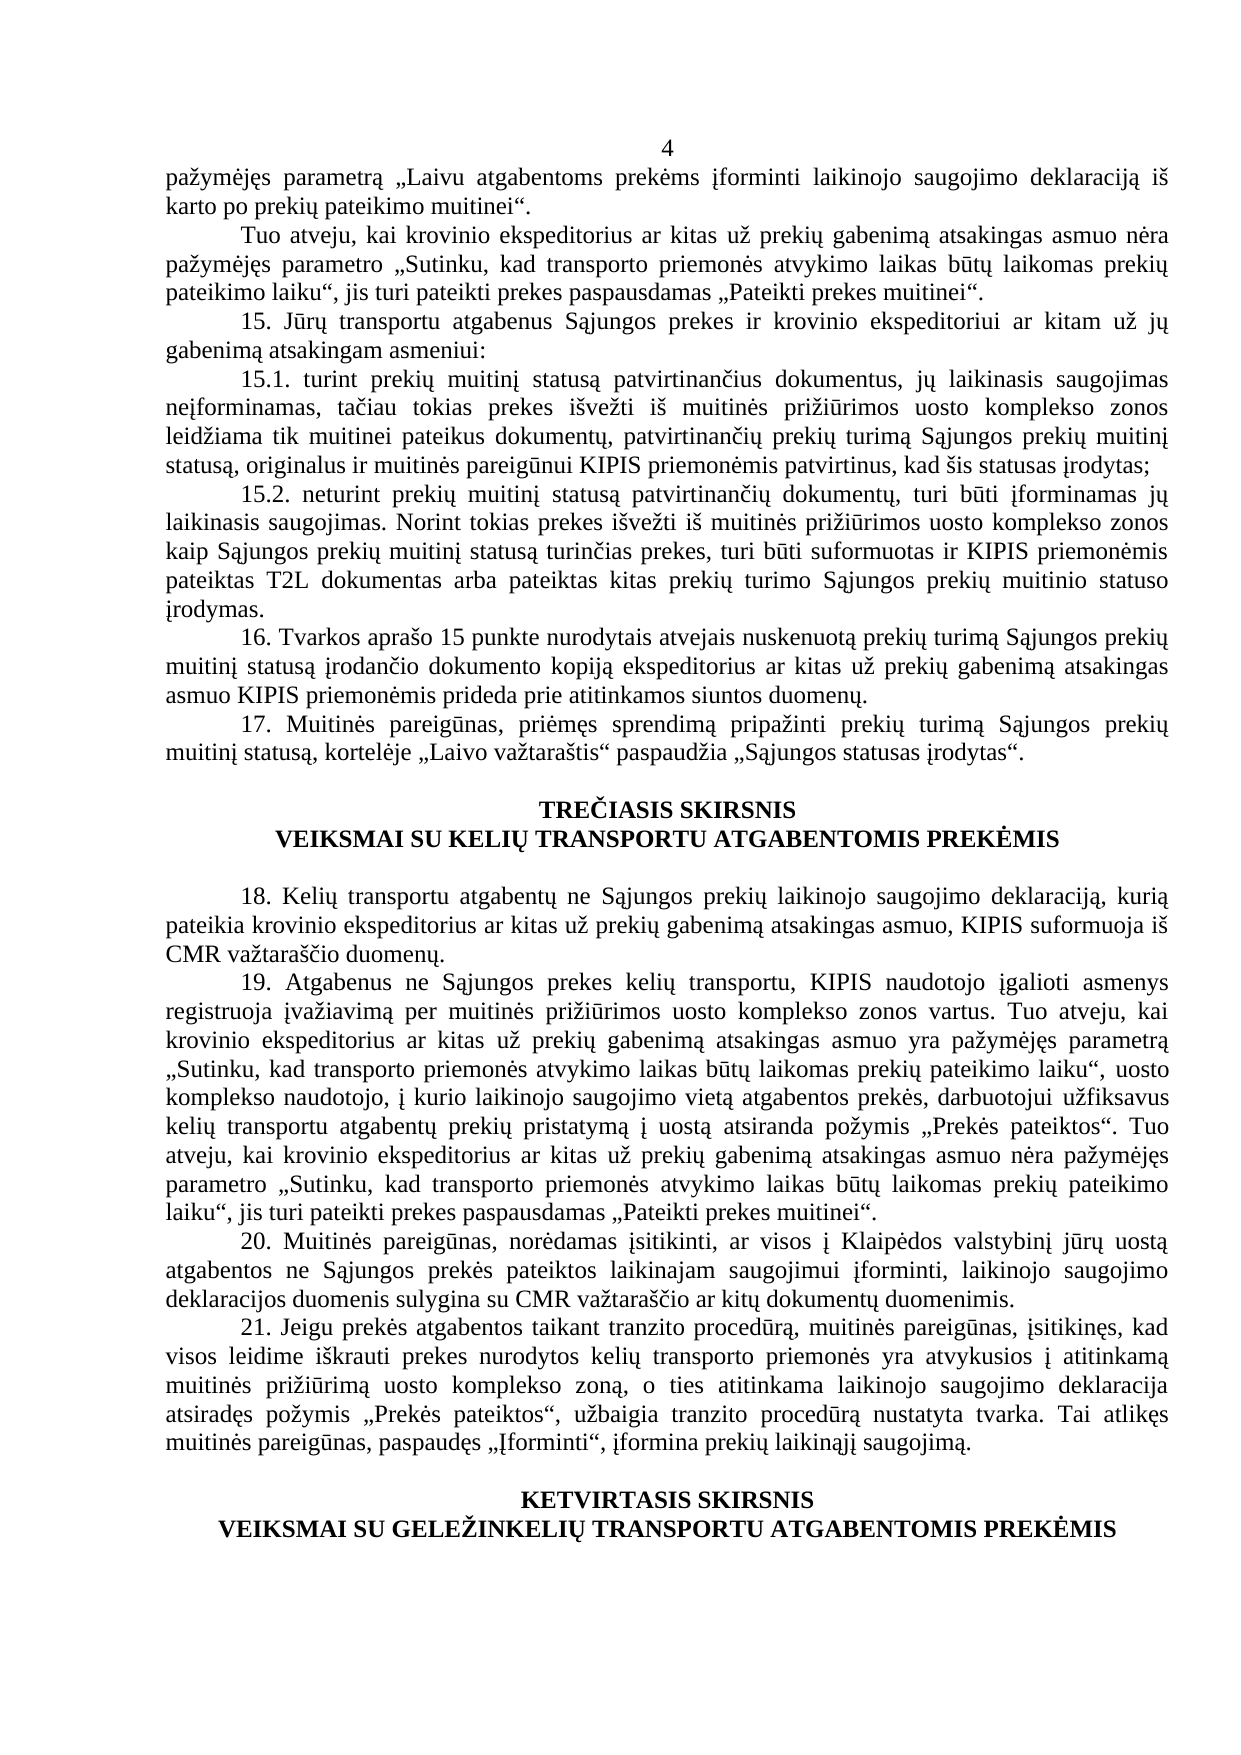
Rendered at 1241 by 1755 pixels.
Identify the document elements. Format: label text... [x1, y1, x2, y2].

text 21. Jeigu prekės atgabentos taikant tranzito procedūrą, muitinės pareigūnas, įsitikinęs, kad visos leidime iškrauti prekes nurodytos kelių transporto priemonės yra atvykusios į atitinkamą muitinės prižiūrimą uosto komplekso zoną, o ties atitinkama laikinojo saugojimo deklaracija atsiradęs požymis „Prekės pateiktos“, užbaigia tranzito procedūrą nustatyta tvarka. Tai atlikęs muitinės pareigūnas, paspaudęs „Įforminti“, įformina prekių laikinąjį saugojimą. [165, 1312, 1169, 1456]
text 15. Jūrų transportu atgabenus Sąjungos prekes ir krovinio ekspeditoriui ar kitam už jų gabenimą atsakingam asmeniui: [165, 306, 1169, 364]
text TREČIASIS SKIRSNIS [165, 795, 1169, 824]
text 17. Muitinės pareigūnas, priėmęs sprendimą pripažinti prekių turimą Sąjungos prekių muitinį statusą, kortelėje „Laivo važtaraštis“ paspaudžia „Sąjungos statusas įrodytas“. [165, 709, 1169, 766]
text 19. Atgabenus ne Sąjungos prekes kelių transportu, KIPIS naudotojo įgalioti asmenys registruoja įvažiavimą per muitinės prižiūrimos uosto komplekso zonos vartus. Tuo atveju, kai krovinio ekspeditorius ar kitas už prekių gabenimą atsakingas asmuo yra pažymėjęs parametrą „Sutinku, kad transporto priemonės atvykimo laikas būtų laikomas prekių pateikimo laiku“, uosto komplekso naudotojo, į kurio laikinojo saugojimo vietą atgabentos prekės, darbuotojui užfiksavus kelių transportu atgabentų prekių pristatymą į uostą atsiranda požymis „Prekės pateiktos“. Tuo atveju, kai krovinio ekspeditorius ar kitas už prekių gabenimą atsakingas asmuo nėra pažymėjęs parametro „Sutinku, kad transporto priemonės atvykimo laikas būtų laikomas prekių pateikimo laiku“, jis turi pateikti prekes paspausdamas „Pateikti prekes muitinei“. [165, 967, 1169, 1226]
text pažymėjęs parametrą „Laivu atgabentoms prekėms įforminti laikinojo saugojimo deklaraciją iš karto po prekių pateikimo muitinei“. [165, 162, 1169, 220]
text VEIKSMAI SU KELIŲ TRANSPORTU ATGABENTOMIS PREKĖMIS [165, 824, 1169, 852]
text Tuo atveju, kai krovinio ekspeditorius ar kitas už prekių gabenimą atsakingas asmuo nėra pažymėjęs parametro „Sutinku, kad transporto priemonės atvykimo laikas būtų laikomas prekių pateikimo laiku“, jis turi pateikti prekes paspausdamas „Pateikti prekes muitinei“. [165, 220, 1169, 306]
text 18. Kelių transportu atgabentų ne Sąjungos prekių laikinojo saugojimo deklaraciją, kurią pateikia krovinio ekspeditorius ar kitas už prekių gabenimą atsakingas asmuo, KIPIS suformuoja iš CMR važtaraščio duomenų. [165, 881, 1169, 967]
text 15.2. neturint prekių muitinį statusą patvirtinančių dokumentų, turi būti įforminamas jų laikinasis saugojimas. Norint tokias prekes išvežti iš muitinės prižiūrimos uosto komplekso zonos kaip Sąjungos prekių muitinį statusą turinčias prekes, turi būti suformuotas ir KIPIS priemonėmis pateiktas T2L dokumentas arba pateiktas kitas prekių turimo Sąjungos prekių muitinio statuso įrodymas. [165, 479, 1169, 622]
text 20. Muitinės pareigūnas, norėdamas įsitikinti, ar visos į Klaipėdos valstybinį jūrų uostą atgabentos ne Sąjungos prekės pateiktos laikinajam saugojimui įforminti, laikinojo saugojimo deklaracijos duomenis sulygina su CMR važtaraščio ar kitų dokumentų duomenimis. [165, 1226, 1169, 1312]
text VEIKSMAI SU GELEŽINKELIŲ TRANSPORTU ATGABENTOMIS PREKĖMIS [165, 1514, 1169, 1542]
text KETVIRTASIS SKIRSNIS [165, 1485, 1169, 1514]
text 15.1. turint prekių muitinį statusą patvirtinančius dokumentus, jų laikinasis saugojimas neįforminamas, tačiau tokias prekes išvežti iš muitinės prižiūrimos uosto komplekso zonos leidžiama tik muitinei pateikus dokumentų, patvirtinančių prekių turimą Sąjungos prekių muitinį statusą, originalus ir muitinės pareigūnui KIPIS priemonėmis patvirtinus, kad šis statusas įrodytas; [165, 364, 1169, 479]
text 16. Tvarkos aprašo 15 punkte nurodytais atvejais nuskenuotą prekių turimą Sąjungos prekių muitinį statusą įrodančio dokumento kopiją ekspeditorius ar kitas už prekių gabenimą atsakingas asmuo KIPIS priemonėmis prideda prie atitinkamos siuntos duomenų. [165, 622, 1169, 709]
